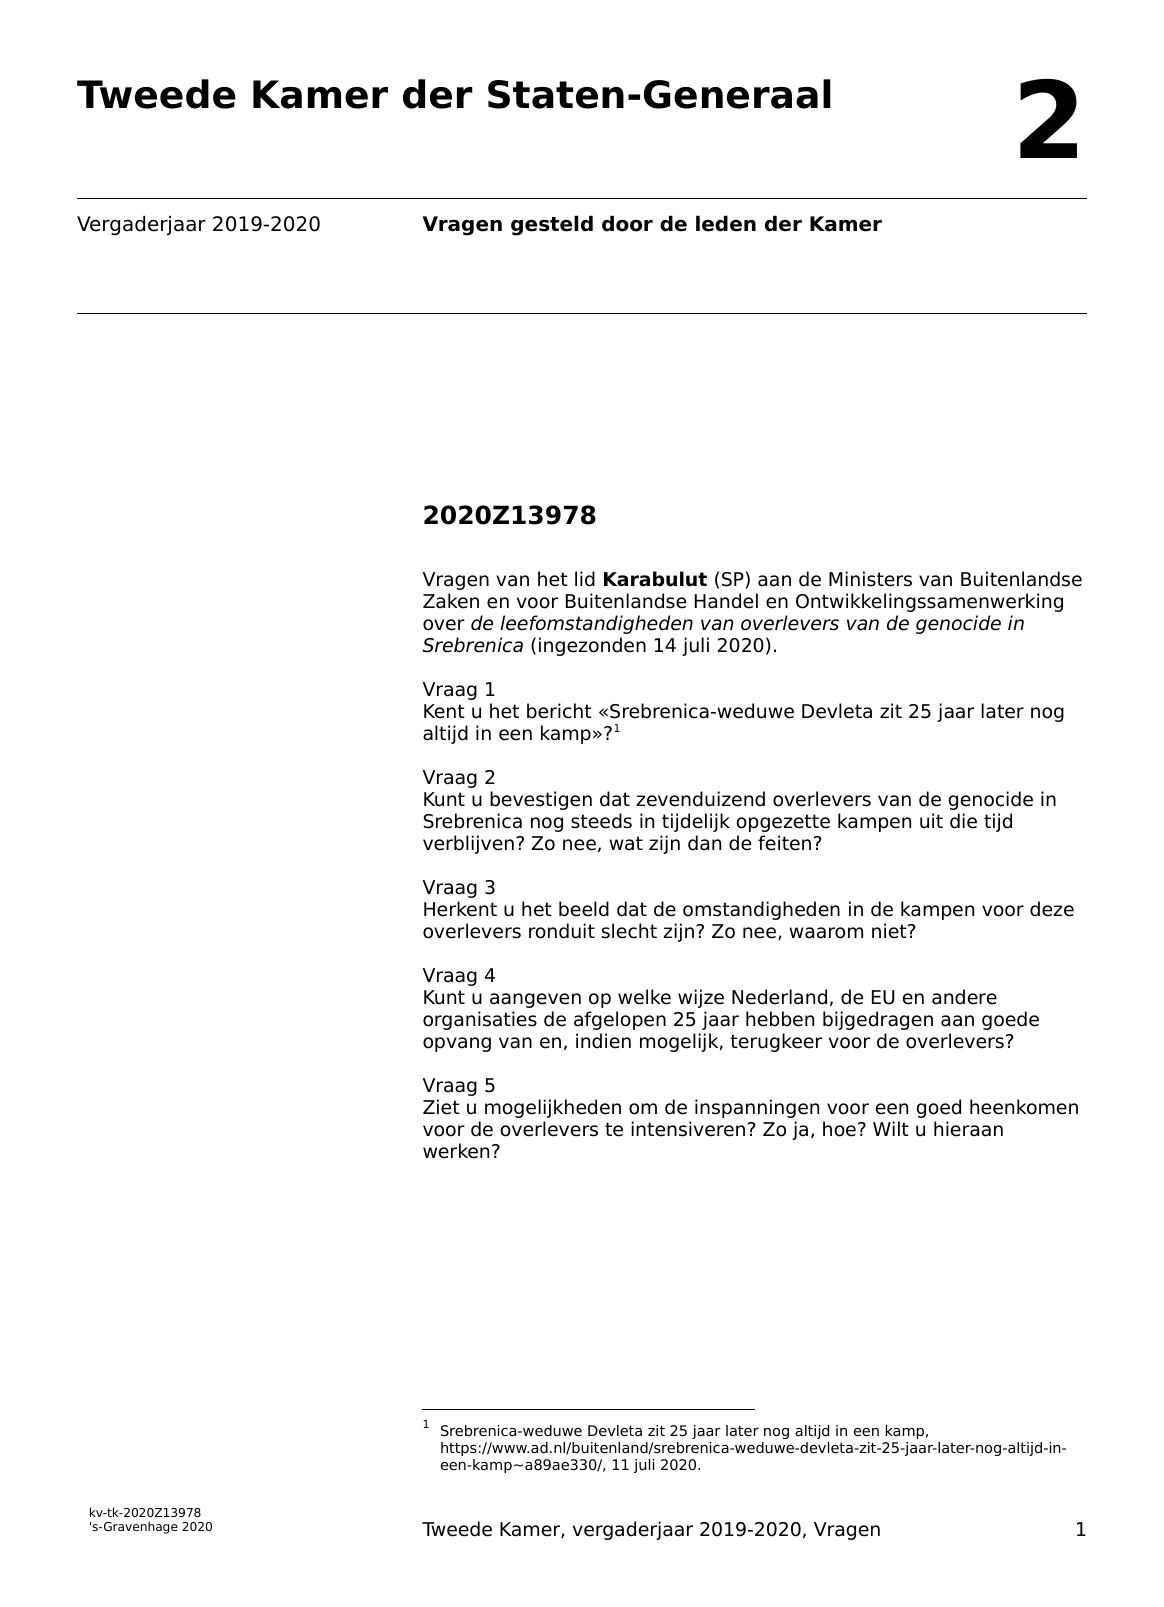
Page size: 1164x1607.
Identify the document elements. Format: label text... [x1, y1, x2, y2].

text Kunt u aangeven op welke wijze Nederland, de EU en andere organisaties de afgelopen 25 jaar hebben bijgedragen aan goede opvang van en, indien mogelijk, terugkeer voor de overlevers? [422, 987, 1087, 1053]
table_cell Vergaderjaar 2019-2020 [77, 199, 422, 313]
text Kunt u bevestigen dat zevenduizend overlevers van de genocide in Srebrenica nog steeds in tijdelijk opgezette kampen uit die tijd verblijven? Zo nee, wat zijn dan de feiten? [422, 789, 1087, 855]
text 2020Z13978 [422, 501, 1087, 531]
text Vraag 4 [422, 965, 1087, 987]
text Vraag 3 [422, 877, 1087, 899]
text Vraag 5 [422, 1075, 1087, 1097]
text Vragen van het lid Karabulut (SP) aan de Ministers van Buitenlandse Zaken en voor Buitenlandse Handel en Ontwikkelingssamenwerking over de leefomstandigheden van overlevers van de genocide in Srebrenica (ingezonden 14 juli 2020). [422, 569, 1087, 657]
table_header 2 [886, 59, 1087, 198]
text 's-Gravenhage 2020 [88, 1520, 323, 1534]
text Vraag 1 [422, 679, 1087, 701]
text Ziet u mogelijkheden om de inspanningen voor een goed heenkomen voor de overlevers te intensiveren? Zo ja, hoe? Wilt u hieraan werken? [422, 1097, 1087, 1163]
text kv-tk-2020Z13978 [88, 1506, 323, 1520]
text Vraag 2 [422, 767, 1087, 789]
text Herkent u het beeld dat de omstandigheden in de kampen voor deze overlevers ronduit slecht zijn? Zo nee, waarom niet? [422, 899, 1087, 943]
text Kent u het bericht «Srebrenica-weduwe Devleta zit 25 jaar later nog altijd in een kamp»? [422, 701, 1087, 745]
text Srebrenica-weduwe Devleta zit 25 jaar later nog altijd in een kamp, https://www.ad.nl/buitenland/srebrenica-weduwe-devleta-zit-25-jaar-later-nog-altijd-in-een-kamp~a89ae330/, 11 juli 2020. [422, 1418, 1087, 1474]
table_header Tweede Kamer der Staten-Generaal [77, 59, 886, 198]
table_cell Vragen gesteld door de leden der Kamer [422, 199, 1087, 313]
